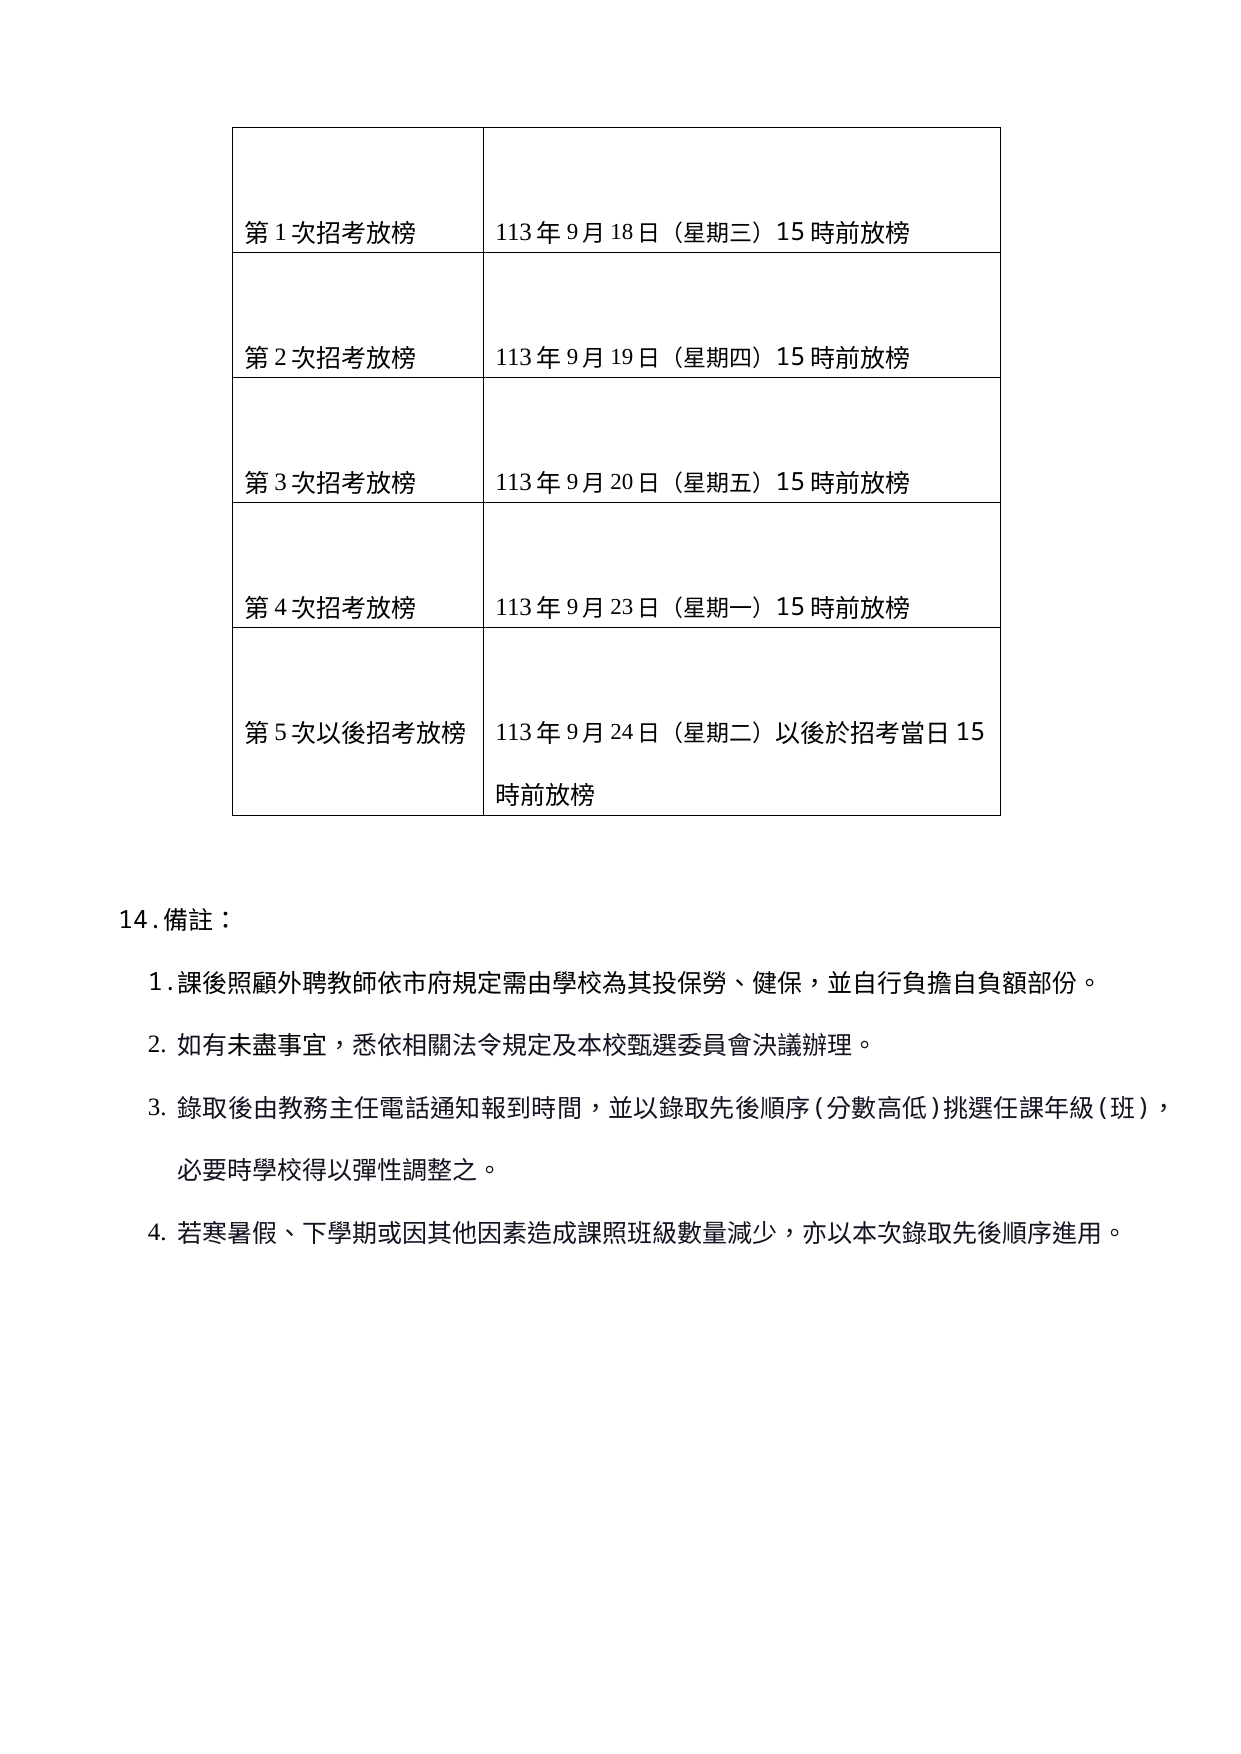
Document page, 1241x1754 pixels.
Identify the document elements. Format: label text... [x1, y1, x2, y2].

table_cell 113年9月19日（星期四）15時前放榜 [484, 253, 1000, 377]
list 錄取後由教務主任電話通知報到時間，並以錄取先後順序(分數高低)挑選任課年級(班)，必要時學校得以彈性調整之。 [148, 1064, 1152, 1189]
list 課後照顧外聘教師依市府規定需由學校為其投保勞、健保，並自行負擔自負額部份。 [148, 939, 1152, 1002]
list 若寒暑假、下學期或因其他因素造成課照班級數量減少，亦以本次錄取先後順序進用。 [148, 1189, 1152, 1252]
table_cell 第5次以後招考放榜 [233, 628, 483, 814]
table_header 113年9月18日（星期三）15時前放榜 [484, 128, 1000, 252]
table_header 第1次招考放榜 [233, 128, 483, 252]
table_cell 第3次招考放榜 [233, 378, 483, 502]
table_cell 113年9月23日（星期一）15時前放榜 [484, 503, 1000, 627]
list 備註： [118, 877, 1152, 939]
list 如有未盡事宜，悉依相關法令規定及本校甄選委員會決議辦理。 [148, 1002, 1152, 1064]
table_cell 113年9月20日（星期五）15時前放榜 [484, 378, 1000, 502]
table_cell 113年9月24日（星期二）以後於招考當日15時前放榜 [484, 628, 1000, 814]
table_cell 第4次招考放榜 [233, 503, 483, 627]
table_cell 第2次招考放榜 [233, 253, 483, 377]
